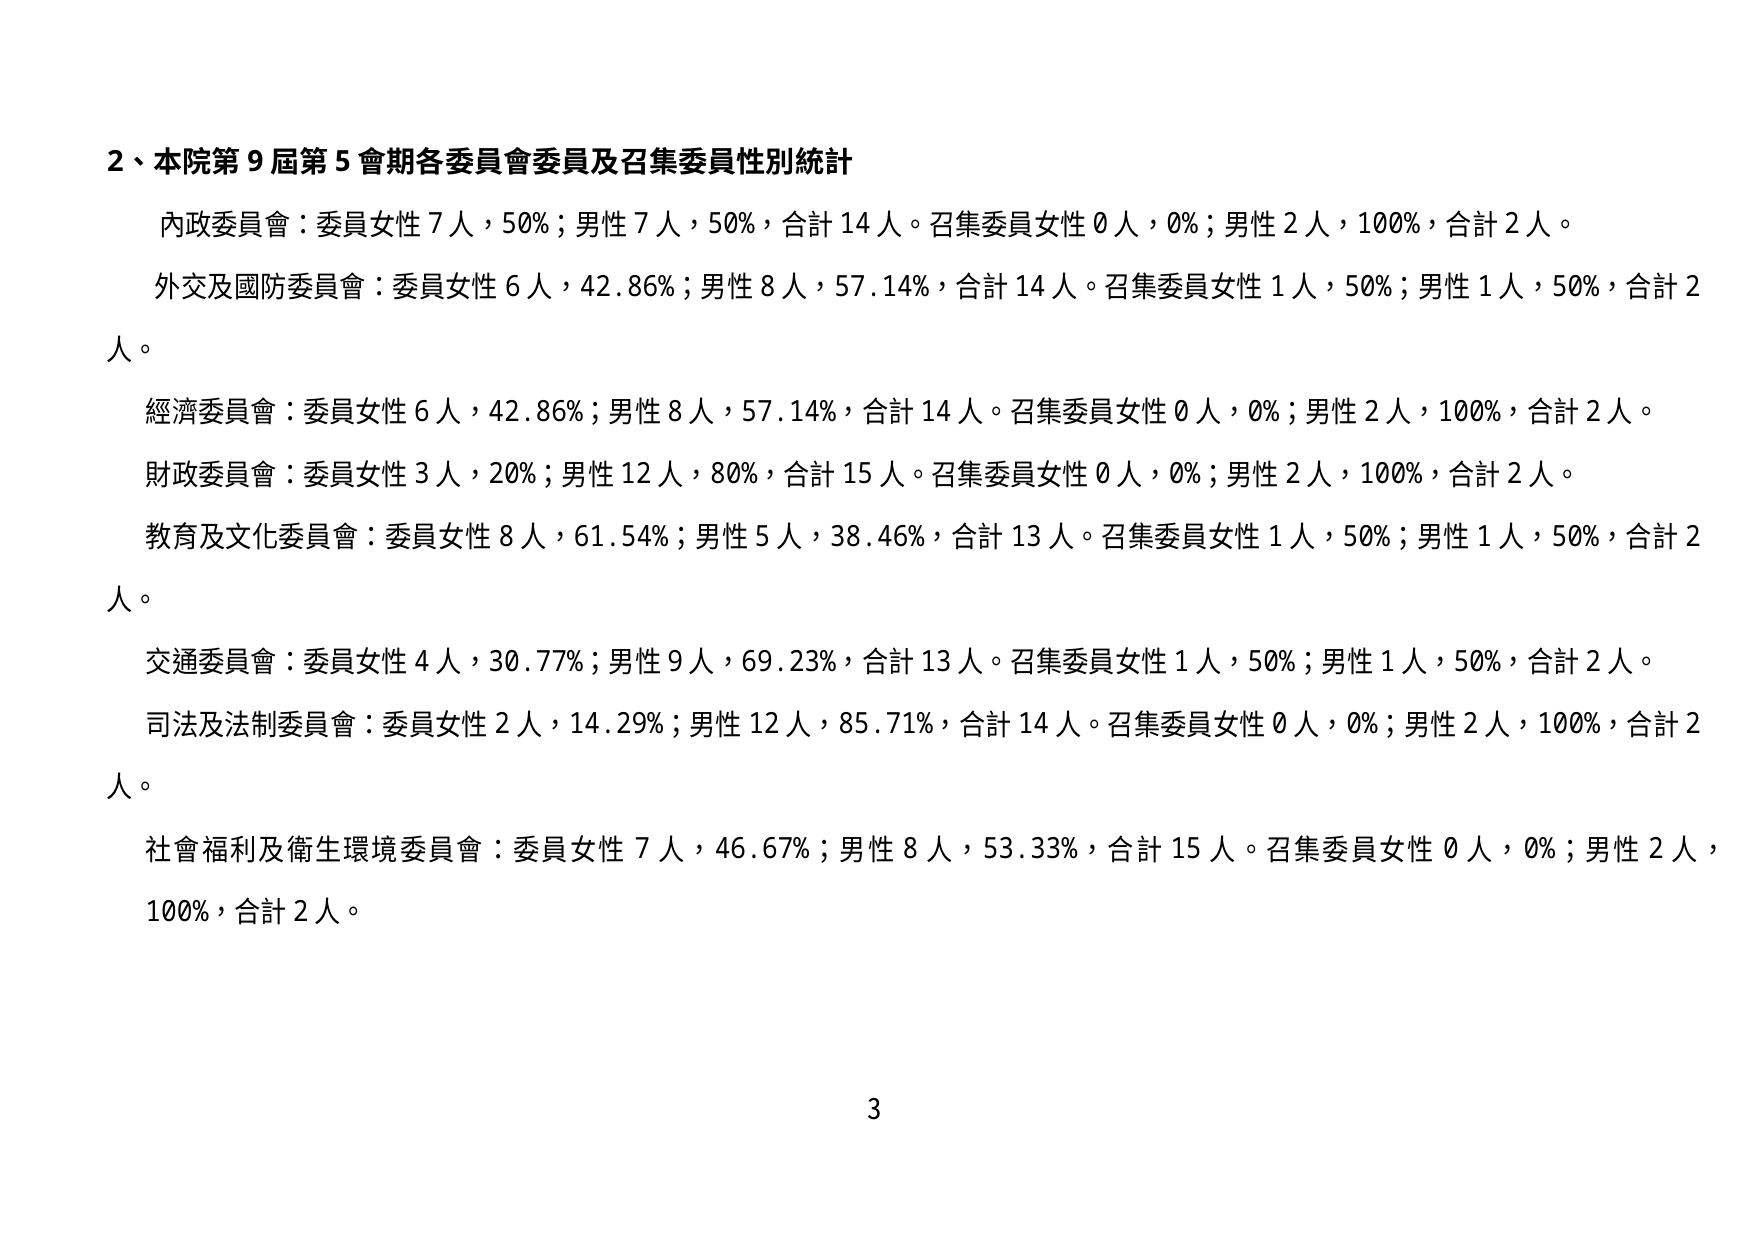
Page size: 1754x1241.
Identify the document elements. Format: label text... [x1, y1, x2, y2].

text 交通委員會：委員女性4人，30.77%；男性9人，69.23%，合計13人。召集委員女性1人，50%；男性1人，50%，合計2人。 [106, 618, 1642, 681]
text 外交及國防委員會：委員女性6人，42.86%；男性8人，57.14%，合計14人。召集委員女性1人，50%；男性1人，50%，合計2人。 [106, 243, 1701, 368]
text 內政委員會：委員女性7人，50%；男性7人，50%，合計14人。召集委員女性0人，0%；男性2人，100%，合計2人。 [106, 181, 1642, 243]
text 司法及法制委員會：委員女性2人，14.29%；男性12人，85.71%，合計14人。召集委員女性0人，0%；男性2人，100%，合計2人。 [106, 681, 1701, 806]
text 社會福利及衛生環境委員會：委員女性7人，46.67%；男性8人，53.33%，合計15人。召集委員女性0人，0%；男性2人，100%，合計2人。 [145, 806, 1701, 931]
text 財政委員會：委員女性3人，20%；男性12人，80%，合計15人。召集委員女性0人，0%；男性2人，100%，合計2人。 [106, 431, 1642, 493]
text 經濟委員會：委員女性6人，42.86%；男性8人，57.14%，合計14人。召集委員女性0人，0%；男性2人，100%，合計2人。 [106, 368, 1642, 431]
text 2、本院第9屆第5會期各委員會委員及召集委員性別統計 [106, 118, 1642, 181]
text 教育及文化委員會：委員女性8人，61.54%；男性5人，38.46%，合計13人。召集委員女性1人，50%；男性1人，50%，合計2人。 [106, 493, 1701, 618]
